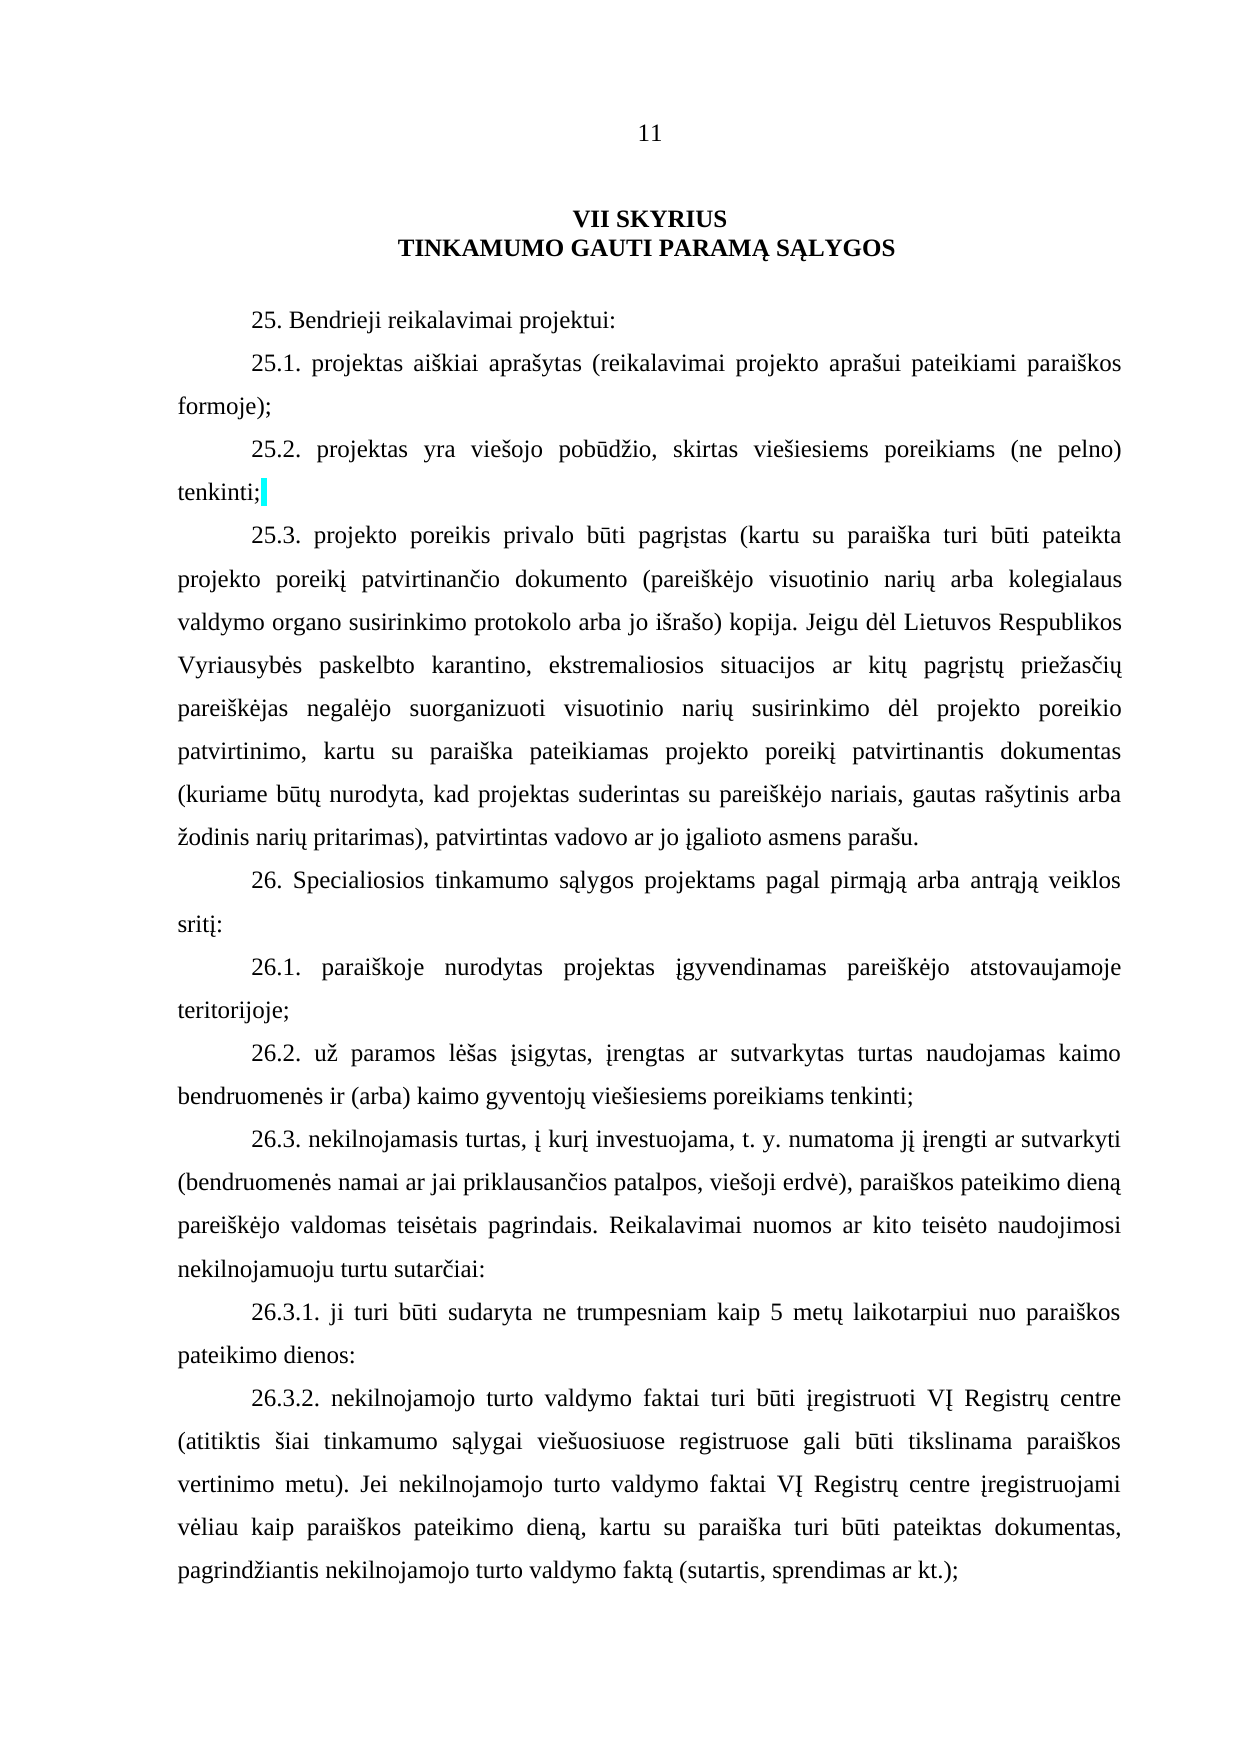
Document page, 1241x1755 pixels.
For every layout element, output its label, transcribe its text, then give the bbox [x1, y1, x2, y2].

text 25.1. projektas aiškiai aprašytas (reikalavimai projekto aprašui pateikiami paraiškos formoje); [177, 348, 1122, 420]
text VII SKYRIUS [177, 204, 1122, 233]
text 26. Specialiosios tinkamumo sąlygos projektams pagal pirmąją arba antrąją veiklos sritį: [177, 866, 1122, 937]
text 25.3. projekto poreikis privalo būti pagrįstas (kartu su paraiška turi būti pateikta projekto poreikį patvirtinančio dokumento (pareiškėjo visuotinio narių arba kolegialaus valdymo organo susirinkimo protokolo arba jo išrašo) kopija. Jeigu dėl Lietuvos Respublikos Vyriausybės paskelbto karantino, ekstremaliosios situacijos ar kitų pagrįstų priežasčių pareiškėjas negalėjo suorganizuoti visuotinio narių susirinkimo dėl projekto poreikio patvirtinimo, kartu su paraiška pateikiamas projekto poreikį patvirtinantis dokumentas (kuriame būtų nurodyta, kad projektas suderintas su pareiškėjo nariais, gautas rašytinis arba žodinis narių pritarimas), patvirtintas vadovo ar jo įgalioto asmens parašu. [177, 521, 1122, 851]
text 26.1. paraiškoje nurodytas projektas įgyvendinamas pareiškėjo atstovaujamoje teritorijoje; [177, 952, 1122, 1024]
text 26.3.1. ji turi būti sudaryta ne trumpesniam kaip 5 metų laikotarpiui nuo paraiškos pateikimo dienos: [177, 1297, 1122, 1369]
text 26.2. už paramos lėšas įsigytas, įrengtas ar sutvarkytas turtas naudojamas kaimo bendruomenės ir (arba) kaimo gyventojų viešiesiems poreikiams tenkinti; [177, 1038, 1122, 1110]
text 25. Bendrieji reikalavimai projektui: [177, 305, 1122, 334]
text TINKAMUMO GAUTI PARAMĄ SĄLYGOS [177, 233, 1122, 262]
text 26.3.2. nekilnojamojo turto valdymo faktai turi būti įregistruoti VĮ Registrų centre (atitiktis šiai tinkamumo sąlygai viešuosiuose registruose gali būti tikslinama paraiškos vertinimo metu). Jei nekilnojamojo turto valdymo faktai VĮ Registrų centre įregistruojami vėliau kaip paraiškos pateikimo dieną, kartu su paraiška turi būti pateiktas dokumentas, pagrindžiantis nekilnojamojo turto valdymo faktą (sutartis, sprendimas ar kt.); [177, 1383, 1122, 1584]
text 26.3. nekilnojamasis turtas, į kurį investuojama, t. y. numatoma jį įrengti ar sutvarkyti (bendruomenės namai ar jai priklausančios patalpos, viešoji erdvė), paraiškos pateikimo dieną pareiškėjo valdomas teisėtais pagrindais. Reikalavimai nuomos ar kito teisėto naudojimosi nekilnojamuoju turtu sutarčiai: [177, 1124, 1122, 1282]
text 25.2. projektas yra viešojo pobūdžio, skirtas viešiesiems poreikiams (ne pelno) tenkinti; [177, 434, 1122, 506]
